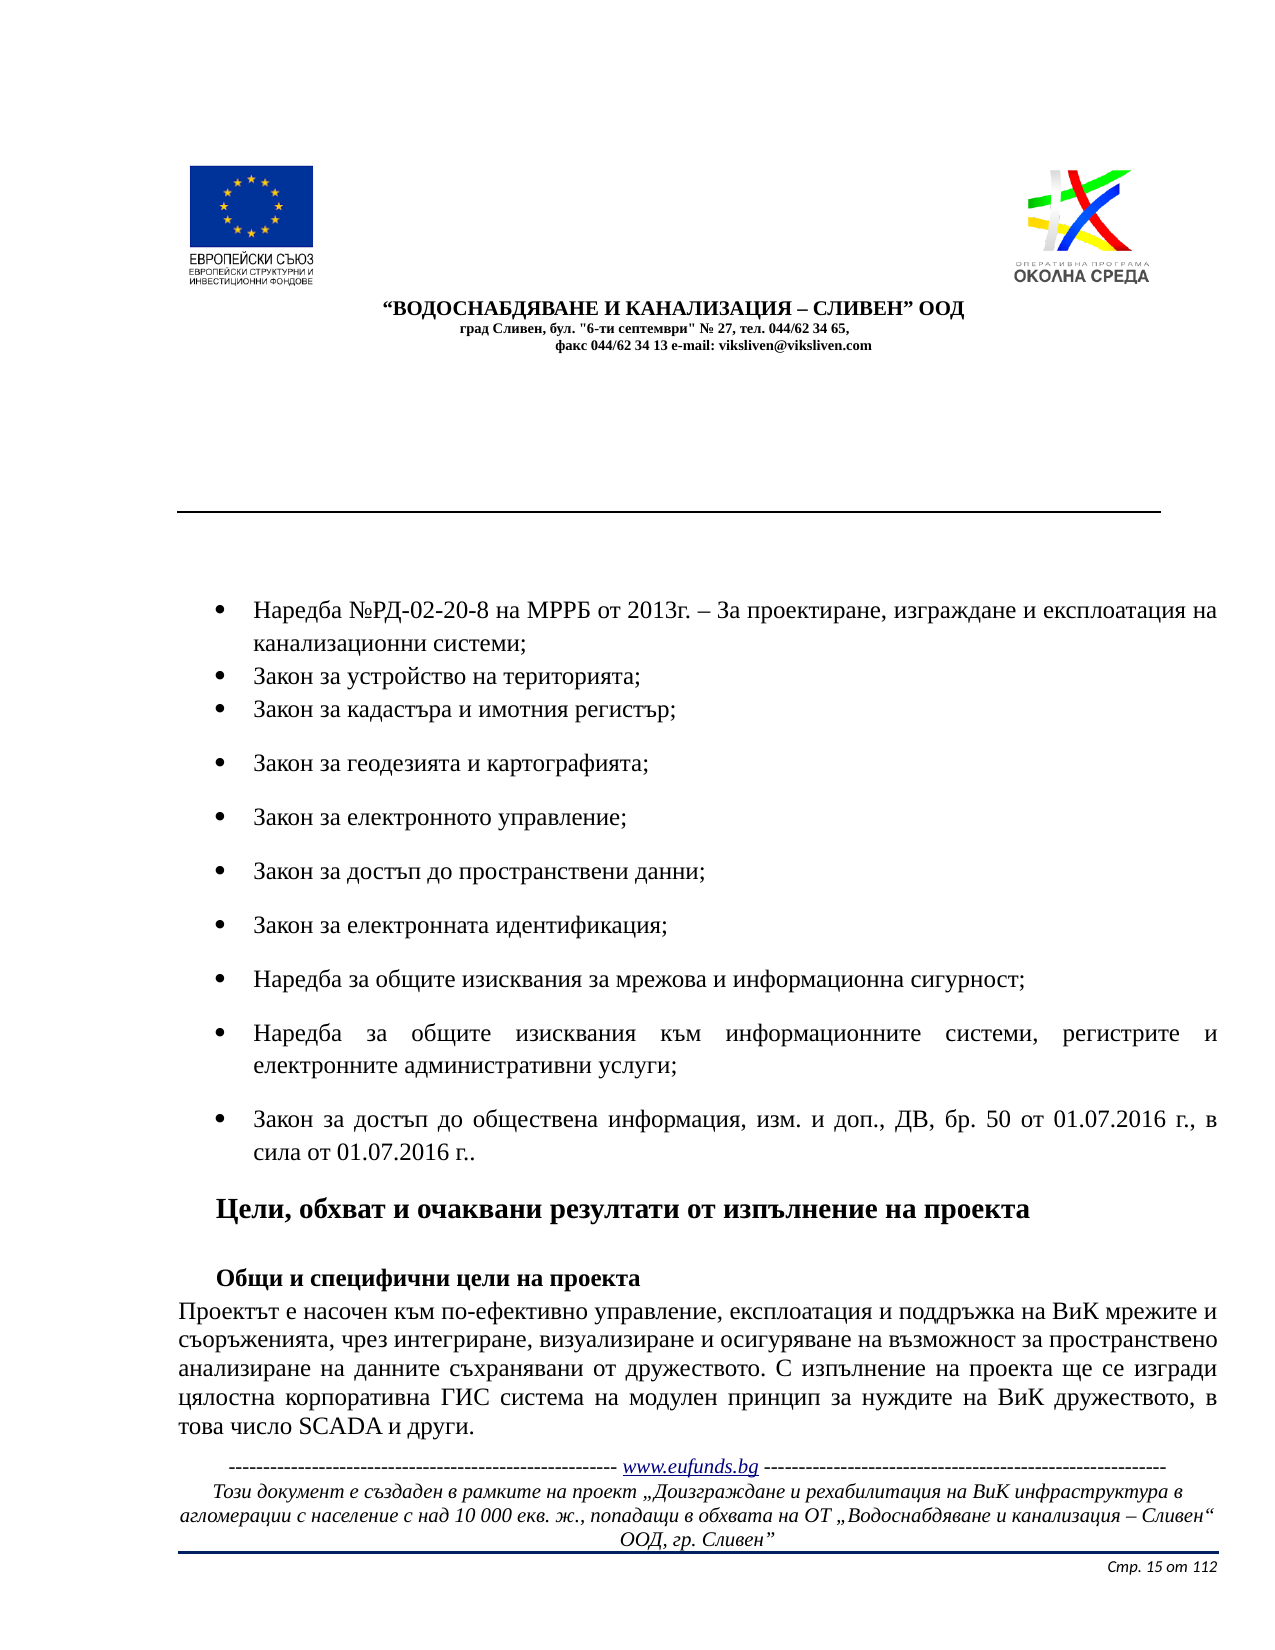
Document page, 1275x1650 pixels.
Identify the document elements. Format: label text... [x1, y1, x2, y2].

text Проектът е насочен към по-ефективно управление, експлоатация и поддръжка на ВиК мрежите и съоръженията, чрез интегриране, визуализиране и осигуряване на възможност за пространствено анализиране на данните съхранявани от дружеството. С изпълнение на проекта ще се изгради цялостна корпоративна ГИС система на модулен принцип за нуждите на ВиК дружеството, в това число SCADA и други. [178, 1296, 1219, 1439]
subtitle Цели, обхват и очаквани резултати от изпълнение на проекта [216, 1191, 1219, 1225]
list Закон за електронното управление; [216, 802, 1219, 831]
subtitle Общи и специфични цели на проекта [216, 1263, 1219, 1292]
list Закон за достъп до пространствени данни; [216, 856, 1219, 885]
list Закон за кадастъра и имотния регистър; [216, 694, 1219, 723]
list Закон за устройство на територията; [216, 661, 1219, 690]
list Закон за електронната идентификация; [216, 910, 1219, 939]
list Закон за достъп до обществена информация, изм. и доп., ДВ, бр. 50 от 01.07.2016 г., в сила от 01.07.2016 г.. [216, 1104, 1219, 1166]
list Наредба за общите изисквания за мрежова и информационна сигурност; [216, 964, 1219, 992]
list Закон за геодезията и картографията; [216, 748, 1219, 777]
list Наредба за общите изисквания към информационните системи, регистрите и електронните административни услуги; [216, 1018, 1219, 1079]
list Наредба №РД-02-20-8 на МРРБ от 2013г. – За проектиране, изграждане и експлоатация на канализационни системи; [216, 595, 1219, 657]
